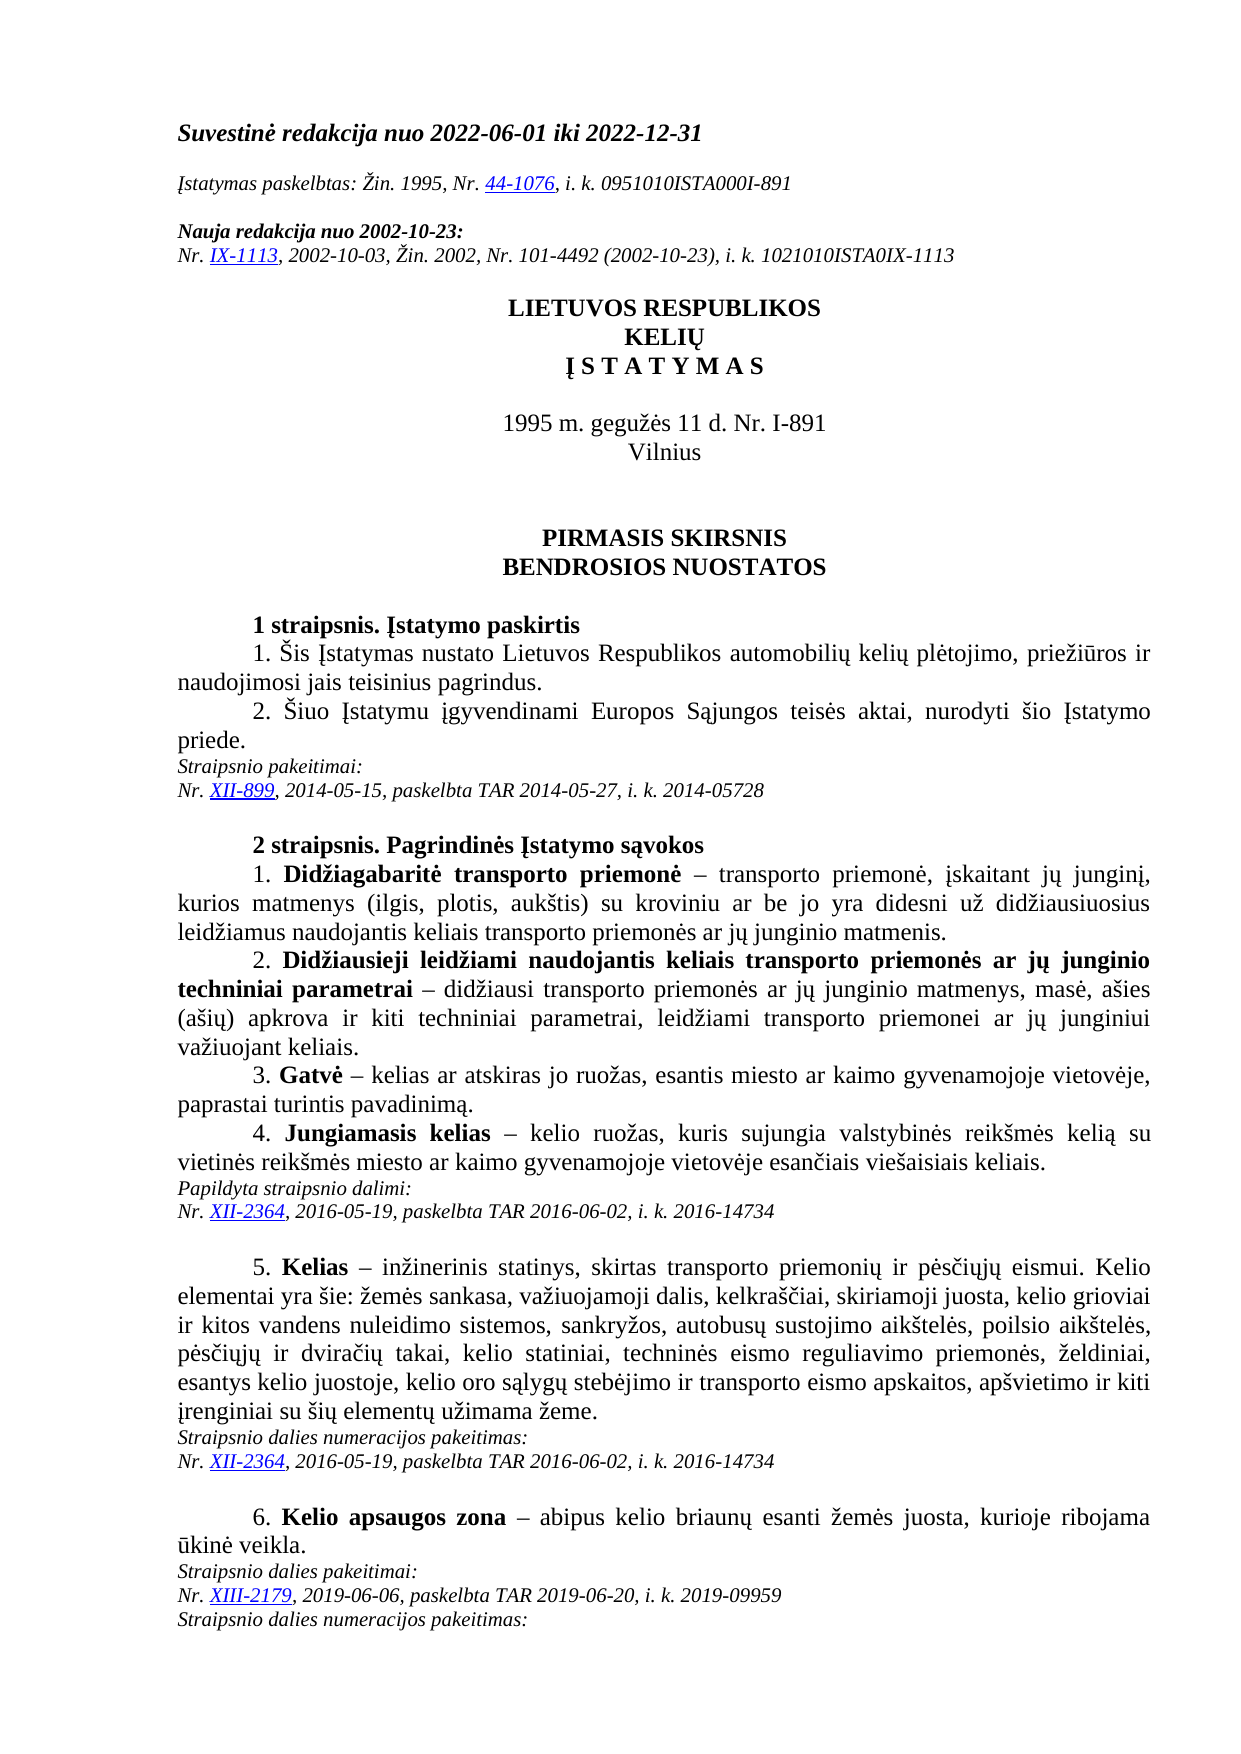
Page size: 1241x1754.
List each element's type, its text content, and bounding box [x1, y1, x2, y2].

text 1. Šis Įstatymas nustato Lietuvos Respublikos automobilių kelių plėtojimo, priežiūros ir naudojimosi jais teisinius pagrindus. [177, 638, 1152, 696]
text 1995 m. gegužės 11 d. Nr. I-891 [177, 408, 1152, 437]
text Nr. XII-2364, 2016-05-19, paskelbta TAR 2016-06-02, i. k. 2016-14734 [177, 1199, 1152, 1223]
text Nauja redakcija nuo 2002-10-23: [177, 219, 1152, 243]
text 1 straipsnis. Įstatymo paskirtis [177, 610, 1152, 638]
text Vilnius [177, 437, 1152, 466]
text Straipsnio pakeitimai: [177, 753, 1152, 778]
text Straipsnio dalies numeracijos pakeitimas: [177, 1425, 1152, 1449]
text Nr. IX-1113, 2002-10-03, Žin. 2002, Nr. 101-4492 (2002-10-23), i. k. 1021010ISTA0IX-1113 [177, 243, 1152, 267]
text Straipsnio dalies pakeitimai: [177, 1559, 1152, 1583]
text Nr. XII-899, 2014-05-15, paskelbta TAR 2014-05-27, i. k. 2014-05728 [177, 778, 1152, 802]
text 1. Didžiagabaritė transporto priemonė – transporto priemonė, įskaitant jų junginį, kurios matmenys (ilgis, plotis, aukštis) su kroviniu ar be jo yra didesni už didžiausiuosius leidžiamus naudojantis keliais transporto priemonės ar jų junginio matmenis. [177, 859, 1152, 945]
text 2. Didžiausieji leidžiami naudojantis keliais transporto priemonės ar jų junginio techniniai parametrai – didžiausi transporto priemonės ar jų junginio matmenys, masė, ašies (ašių) apkrova ir kiti techniniai parametrai, leidžiami transporto priemonei ar jų junginiui važiuojant keliais. [177, 945, 1152, 1060]
text 3. Gatvė – kelias ar atskiras jo ruožas, esantis miesto ar kaimo gyvenamojoje vietovėje, paprastai turintis pavadinimą. [177, 1060, 1152, 1118]
text 2. Šiuo Įstatymu įgyvendinami Europos Sąjungos teisės aktai, nurodyti šio Įstatymo priede. [177, 696, 1152, 753]
text Straipsnio dalies numeracijos pakeitimas: [177, 1607, 1152, 1631]
text Papildyta straipsnio dalimi: [177, 1175, 1152, 1199]
text BENDROSIOS NUOSTATOS [177, 552, 1152, 581]
text Suvestinė redakcija nuo 2022-06-01 iki 2022-12-31 [177, 118, 1152, 147]
text LIETUVOS RESPUBLIKOS KELIŲ Į S T A T Y M A S [177, 293, 1152, 380]
text Nr. XIII-2179, 2019-06-06, paskelbta TAR 2019-06-20, i. k. 2019-09959 [177, 1583, 1152, 1607]
text 5. Kelias – inžinerinis statinys, skirtas transporto priemonių ir pėsčiųjų eismui. Kelio elementai yra šie: žemės sankasa, važiuojamoji dalis, kelkraščiai, skiriamoji juosta, kelio grioviai ir kitos vandens nuleidimo sistemos, sankryžos, autobusų sustojimo aikštelės, poilsio aikštelės, pėsčiųjų ir dviračių takai, kelio statiniai, techninės eismo reguliavimo priemonės, želdiniai, esantys kelio juostoje, kelio oro sąlygų stebėjimo ir transporto eismo apskaitos, apšvietimo ir kiti įrenginiai su šių elementų užimama žeme. [177, 1252, 1152, 1425]
text PIRMASIS SKIRSNIS [177, 523, 1152, 552]
text Įstatymas paskelbtas: Žin. 1995, Nr. 44-1076, i. k. 0951010ISTA000I-891 [177, 171, 1152, 195]
text 2 straipsnis. Pagrindinės Įstatymo sąvokos [177, 830, 1152, 859]
text Nr. XII-2364, 2016-05-19, paskelbta TAR 2016-06-02, i. k. 2016-14734 [177, 1449, 1152, 1473]
text 6. Kelio apsaugos zona – abipus kelio briaunų esanti žemės juosta, kurioje ribojama ūkinė veikla. [177, 1502, 1152, 1559]
text 4. Jungiamasis kelias – kelio ruožas, kuris sujungia valstybinės reikšmės kelią su vietinės reikšmės miesto ar kaimo gyvenamojoje vietovėje esančiais viešaisiais keliais. [177, 1118, 1152, 1175]
